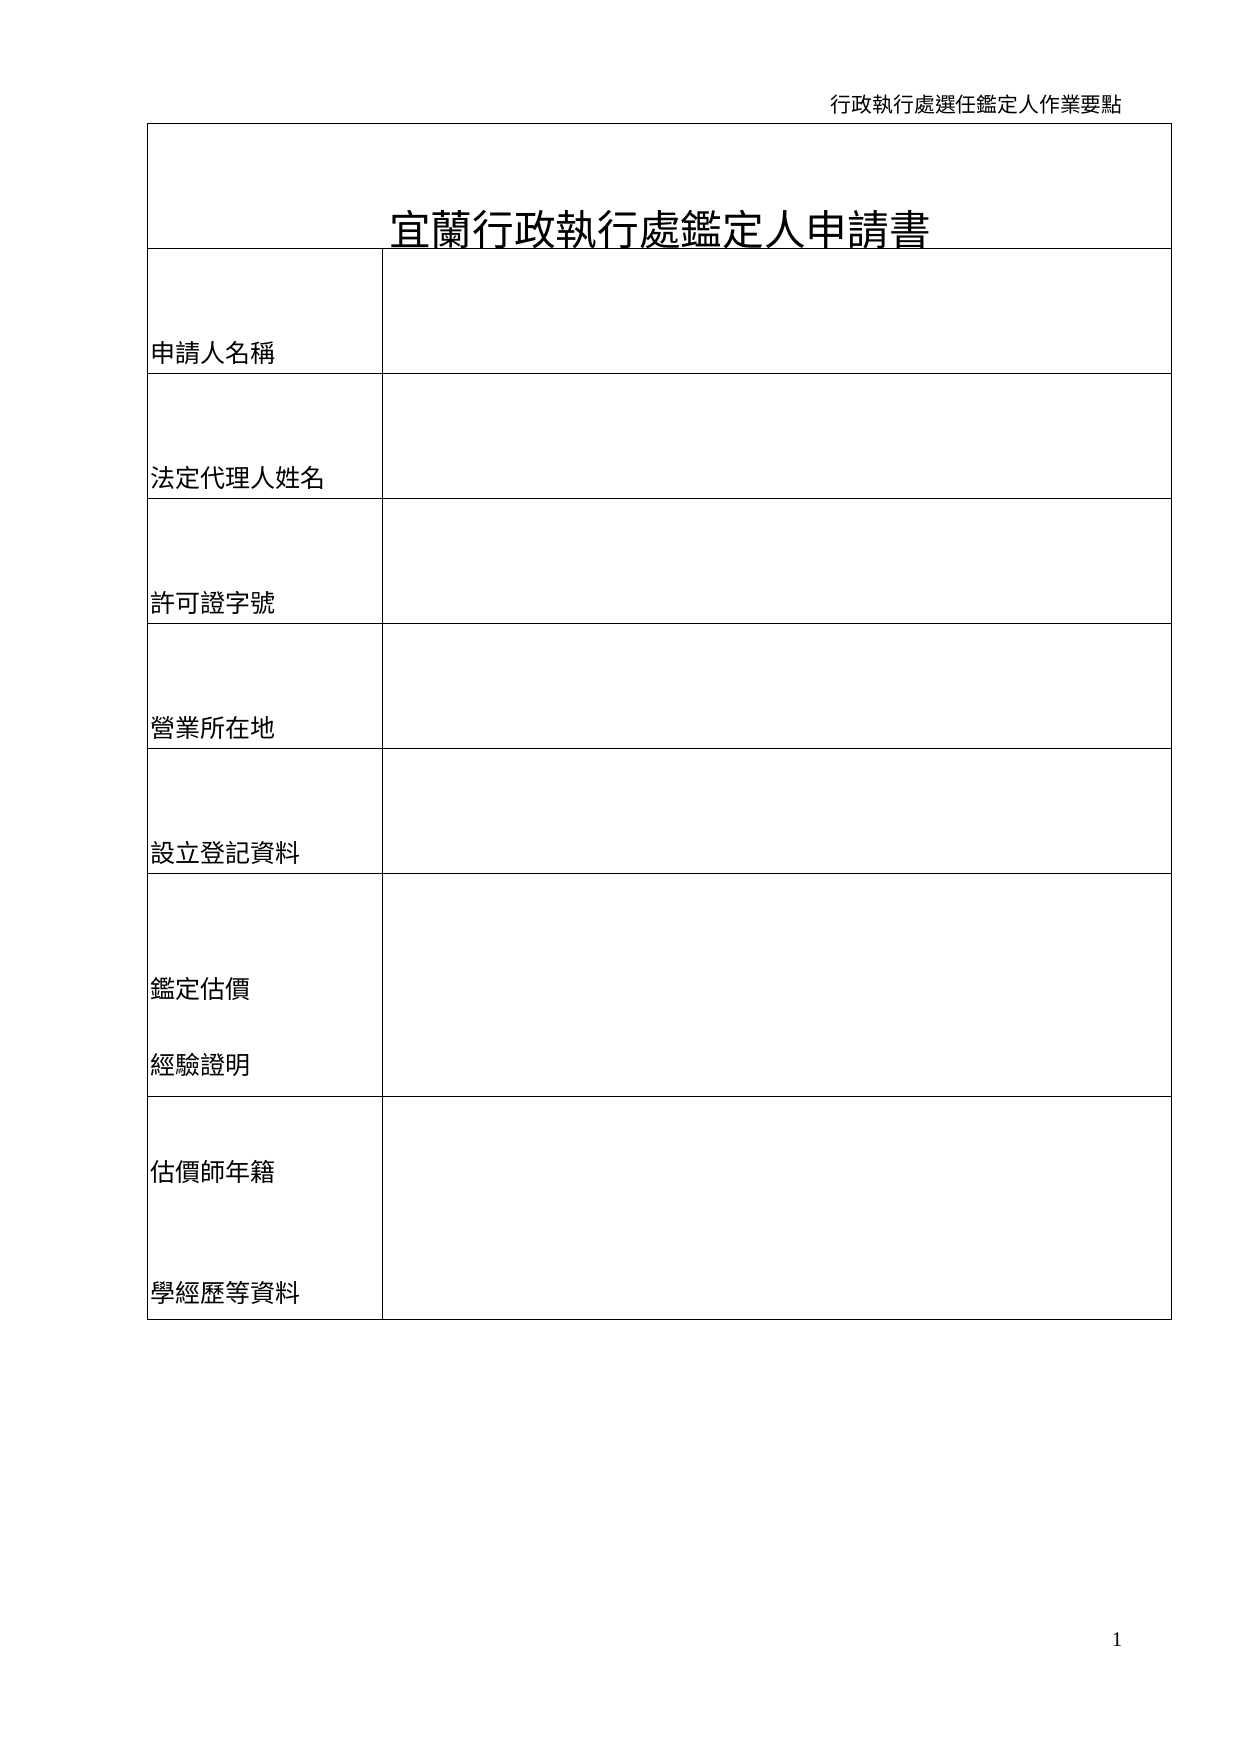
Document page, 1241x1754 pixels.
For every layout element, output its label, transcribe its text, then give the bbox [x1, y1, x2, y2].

table_cell [383, 249, 1171, 373]
table_cell [383, 874, 1171, 1096]
table_cell 設立登記資料 [148, 749, 382, 873]
table_cell 法定代理人姓名 [148, 374, 382, 498]
table_cell [383, 374, 1171, 498]
table_header 宜蘭行政執行處鑑定人申請書 [148, 124, 1171, 248]
table_cell [383, 749, 1171, 873]
table_cell 許可證字號 [148, 499, 382, 623]
table_cell 鑑定估價 經驗證明 [148, 874, 382, 1096]
table_cell [383, 624, 1171, 748]
table_cell [383, 1097, 1171, 1319]
table_cell 申請人名稱 [148, 249, 382, 373]
table_cell [383, 499, 1171, 623]
table_cell 估價師年籍 學經歷等資料 [148, 1097, 382, 1319]
table_cell 營業所在地 [148, 624, 382, 748]
